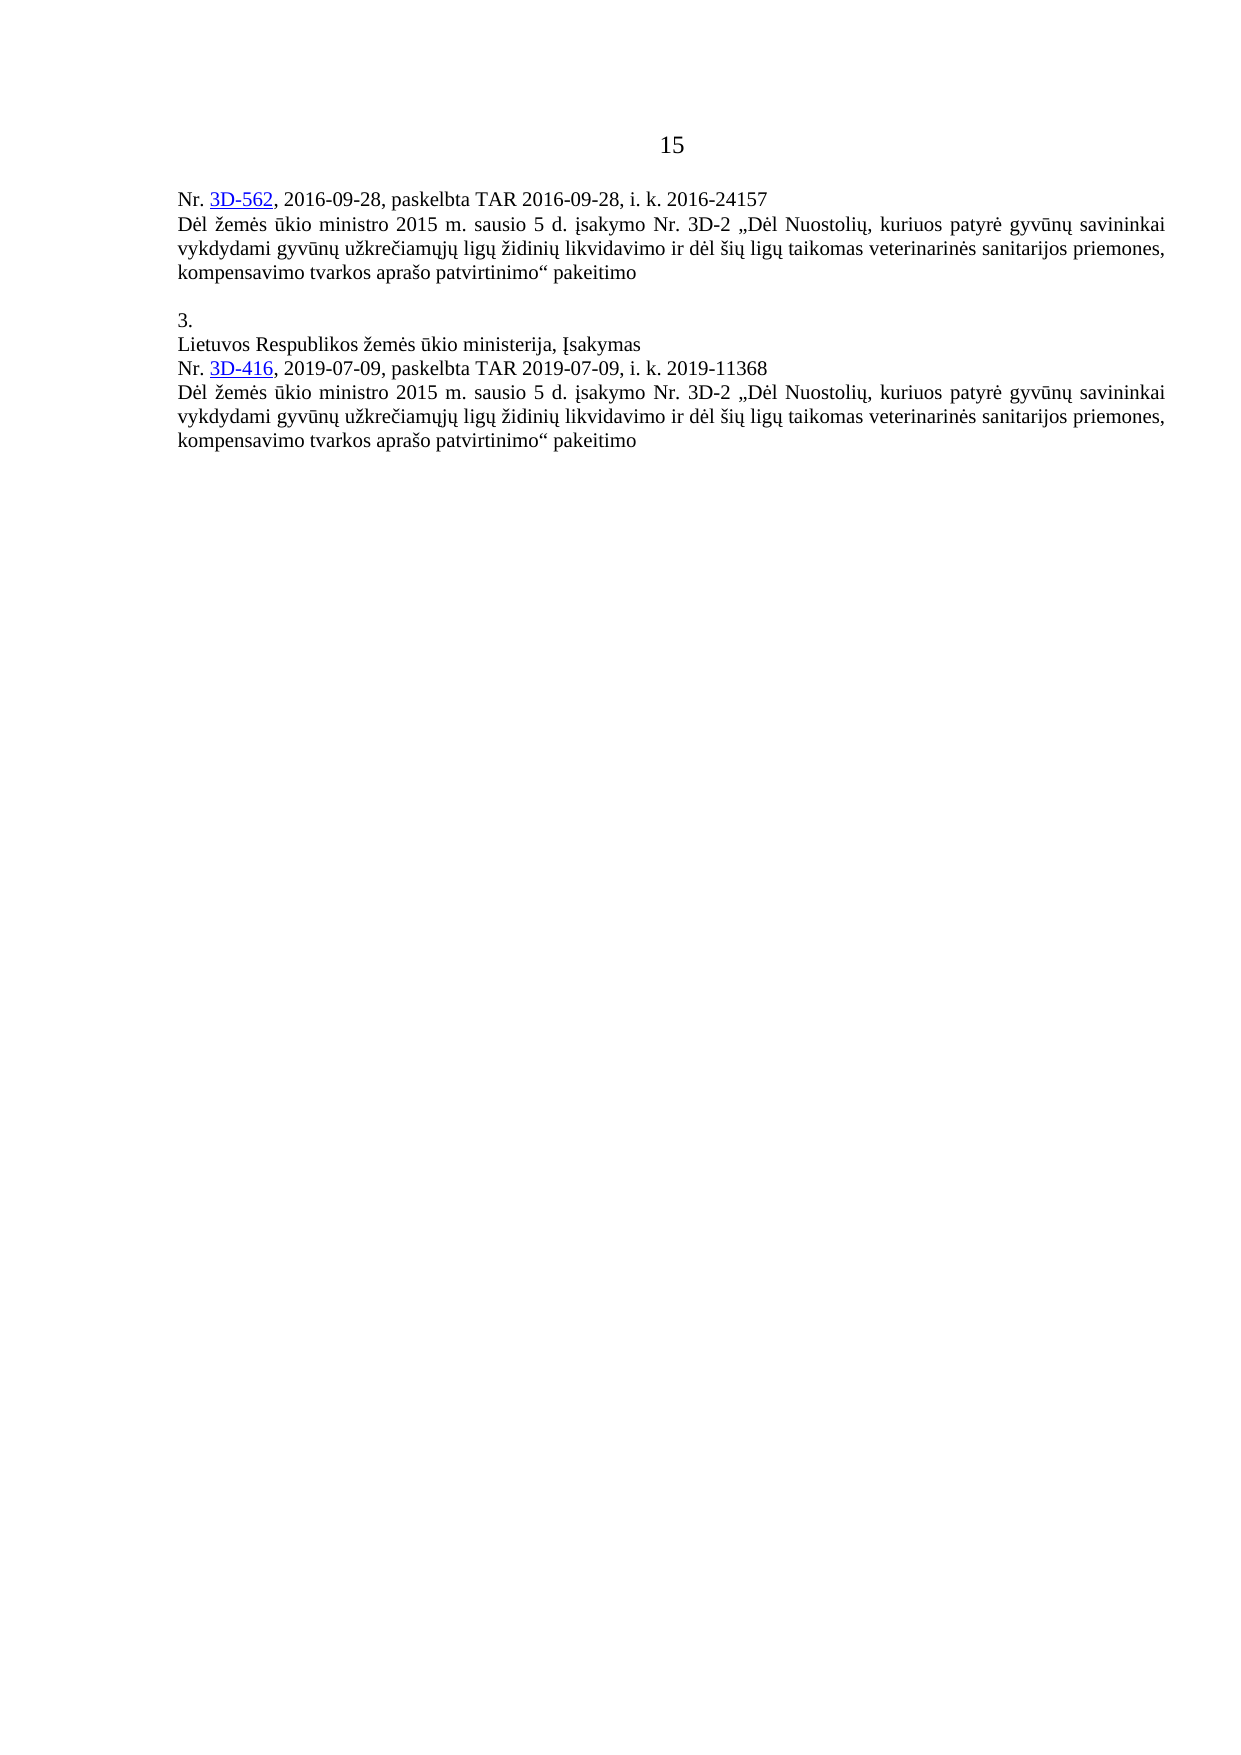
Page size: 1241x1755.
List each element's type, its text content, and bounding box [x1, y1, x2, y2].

text Nr. 3D-562, 2016-09-28, paskelbta TAR 2016-09-28, i. k. 2016-24157 [177, 187, 1167, 211]
text Dėl žemės ūkio ministro 2015 m. sausio 5 d. įsakymo Nr. 3D-2 „Dėl Nuostolių, kuriuos patyrė gyvūnų savininkai vykdydami gyvūnų užkrečiamųjų ligų židinių likvidavimo ir dėl šių ligų taikomas veterinarinės sanitarijos priemones, kompensavimo tvarkos aprašo patvirtinimo“ pakeitimo [177, 211, 1167, 284]
text 3. [177, 308, 1167, 332]
text Dėl žemės ūkio ministro 2015 m. sausio 5 d. įsakymo Nr. 3D-2 „Dėl Nuostolių, kuriuos patyrė gyvūnų savininkai vykdydami gyvūnų užkrečiamųjų ligų židinių likvidavimo ir dėl šių ligų taikomas veterinarinės sanitarijos priemones, kompensavimo tvarkos aprašo patvirtinimo“ pakeitimo [177, 380, 1167, 452]
text Nr. 3D-416, 2019-07-09, paskelbta TAR 2019-07-09, i. k. 2019-11368 [177, 356, 1167, 380]
text Lietuvos Respublikos žemės ūkio ministerija, Įsakymas [177, 332, 1167, 356]
